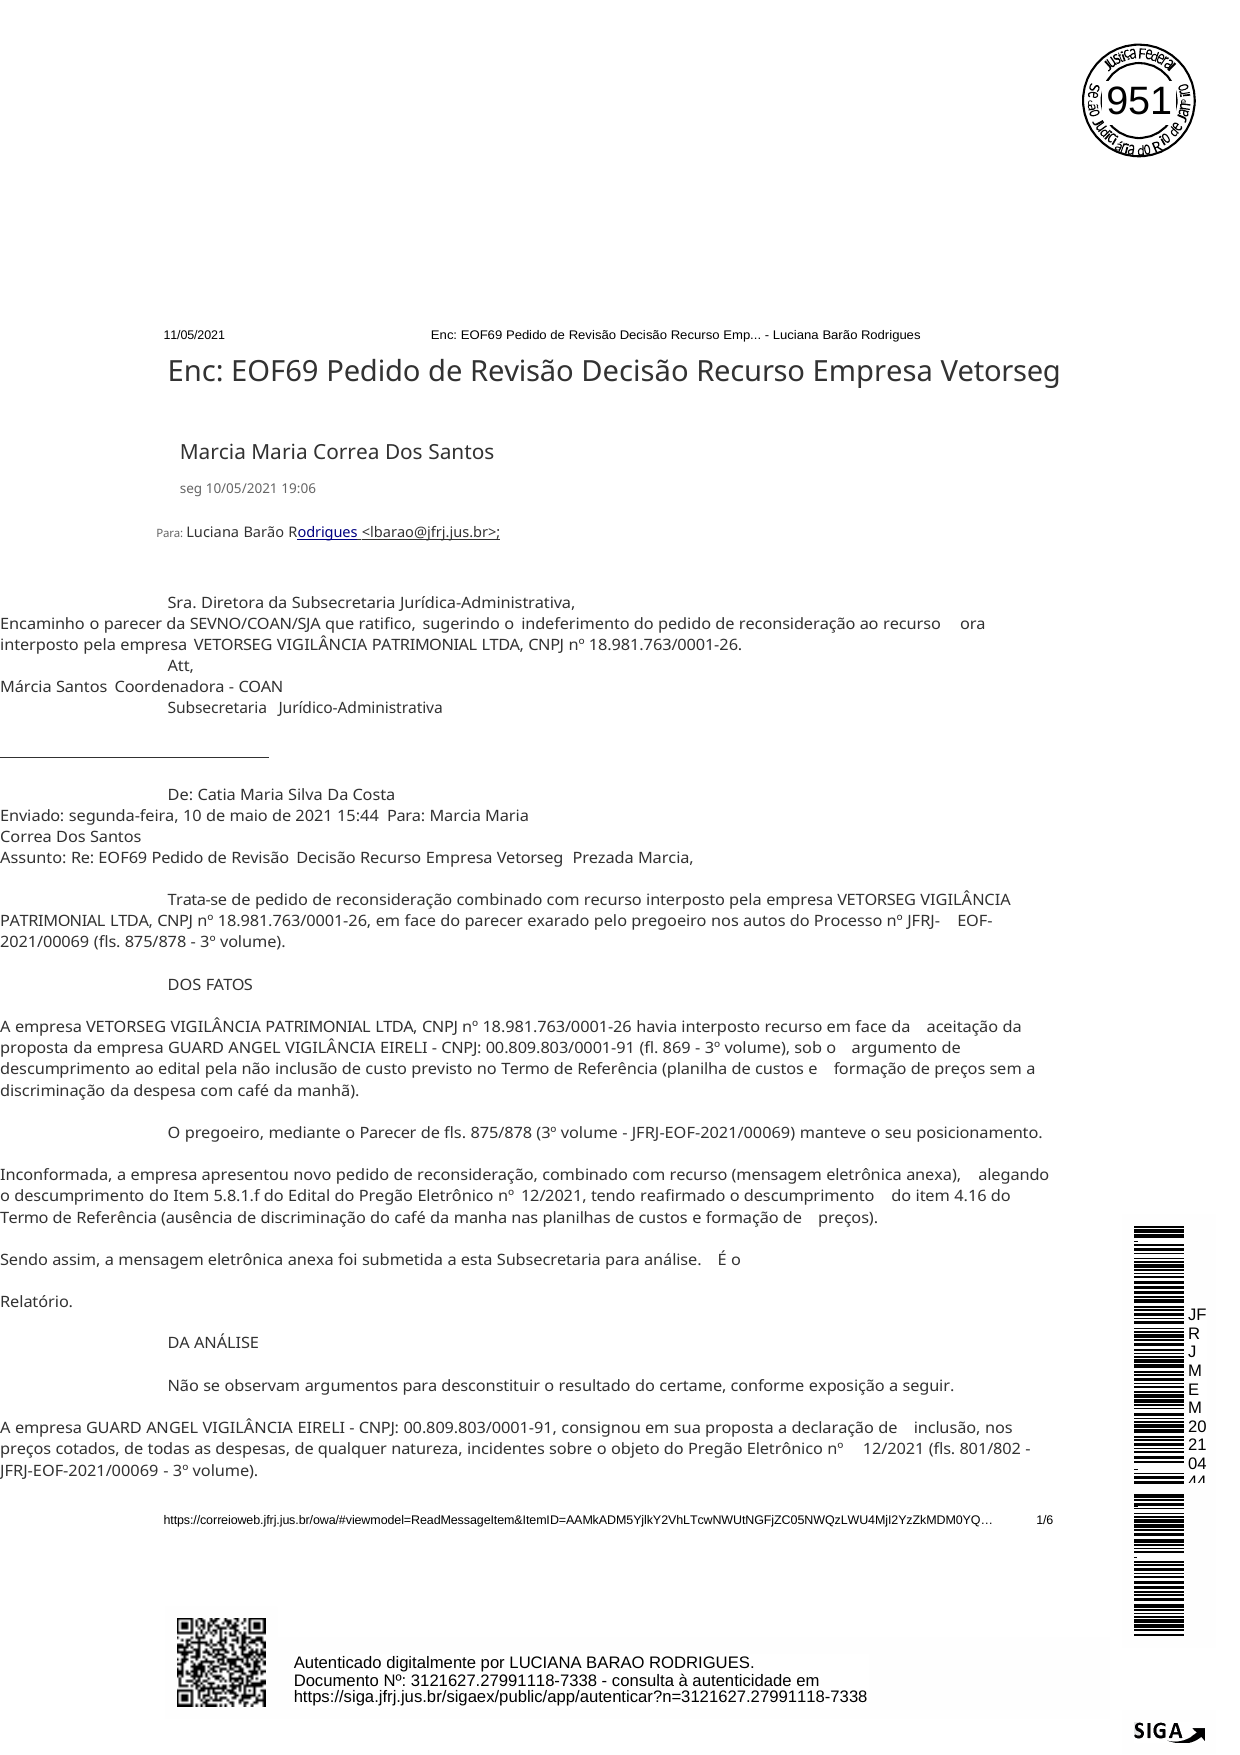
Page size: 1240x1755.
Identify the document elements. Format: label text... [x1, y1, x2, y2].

text Encaminho o parecer da SEVNO/COAN/SJA que ratifico, sugerindo o indeferimento do pedido de reconsideração ao recurso ora interposto pela empresa VETORSEG VIGILÂNCIA PATRIMONIAL LTDA, CNPJ nº 18.981.763/0001-26. [0, 612, 1064, 655]
text Subsecretaria Jurídico-Administrativa [167, 697, 1239, 717]
text https://correioweb.jfrj.jus.br/owa/#viewmodel=ReadMessageItem&ItemID=AAMkADM5YjlkY2VhLTcwNWUtNGFjZC05NWQzLWU4MjI2YzZkMDM0YQ… 1/6 [163, 1512, 1122, 1527]
text Att, [167, 655, 1239, 676]
text O pregoeiro, mediante o Parecer de fls. 875/878 (3º volume - JFRJ-EOF-2021/00069) manteve o seu posicionamento. [167, 1122, 1239, 1143]
text Márcia Santos Coordenadora - COAN [0, 676, 367, 697]
text Não se observam argumentos para desconstituir o resultado do certame, conforme exposição a seguir. [167, 1374, 1122, 1396]
text 11/05/2021 Enc: EOF69 Pedido de Revisão Decisão Recurso Emp... - Luciana Barão Rodrigues [163, 328, 1239, 342]
text Trata-se de pedido de reconsideração combinado com recurso interposto pela empresa VETORSEG VIGILÂNCIA [167, 889, 1239, 910]
text JFRJMEM202104443A [1188, 1306, 1207, 1482]
text seg 10/05/2021 19:06 [179, 479, 1239, 498]
text Assunto: Re: EOF69 Pedido de Revisão Decisão Recurso Empresa Vetorseg Prezada Marcia, [0, 847, 720, 868]
text e [1180, 95, 1193, 105]
text DA ANÁLISE [167, 1332, 1122, 1353]
text Inconformada, a empresa apresentou novo pedido de reconsideração, combinado com recurso (mensagem eletrônica anexa), alegando o descumprimento do Item 5.8.1.f do Edital do Pregão Eletrônico nº 12/2021, tendo reafirmado o descumprimento do item 4.16 do Termo de Referência (ausência de discriminação do café da manha nas planilhas de custos e formação de preços). [0, 1164, 1056, 1228]
text De: Catia Maria Silva Da Costa [167, 785, 1239, 805]
text [1217, 1332, 1239, 1353]
text Para: Luciana Barão Rodrigues <lbarao@jfrj.jus.br>; [0, 522, 656, 542]
text Sra. Diretora da Subsecretaria Jurídica-Administrativa, [167, 592, 1239, 612]
text DOS FATOS [167, 973, 1239, 994]
text Enviado: segunda-feira, 10 de maio de 2021 15:44 Para: Marcia Maria Correa Dos Santos [0, 805, 549, 847]
text Sendo assim, a mensagem eletrônica anexa foi submetida a esta Subsecretaria para análise. É o Relatório. [0, 1249, 815, 1312]
text PATRIMONIAL LTDA, CNPJ nº 18.981.763/0001-26, em face do parecer exarado pelo pregoeiro nos autos do Processo nº JFRJ- EOF-2021/00069 (fls. 875/878 - 3º volume). [0, 910, 1064, 952]
text ç [1087, 97, 1100, 106]
text A empresa VETORSEG VIGILÂNCIA PATRIMONIAL LTDA, CNPJ nº 18.981.763/0001-26 havia interposto recurso em face da aceitação da proposta da empresa GUARD ANGEL VIGILÂNCIA EIRELI - CNPJ: 00.809.803/0001-91 (fl. 869 - 3º volume), sob o argumento de descumprimento ao edital pela não inclusão de custo previsto no Termo de Referência (planilha de custos e formação de preços sem a discriminação da despesa com café da manhã). [0, 1016, 1064, 1101]
text Enc: EOF69 Pedido de Revisão Decisão Recurso Empresa Vetorseg [167, 351, 1239, 390]
text A empresa GUARD ANGEL VIGILÂNCIA EIRELI - CNPJ: 00.809.803/0001-91, consignou em sua proposta a declaração de inclusão, nos preços cotados, de todas as despesas, de qualquer natureza, incidentes sobre o objeto do Pregão Eletrônico nº 12/2021 (fls. 801/802 - JFRJ-EOF-2021/00069 - 3º volume). [0, 1417, 1056, 1481]
text Marcia Maria Correa Dos Santos [179, 437, 1239, 465]
